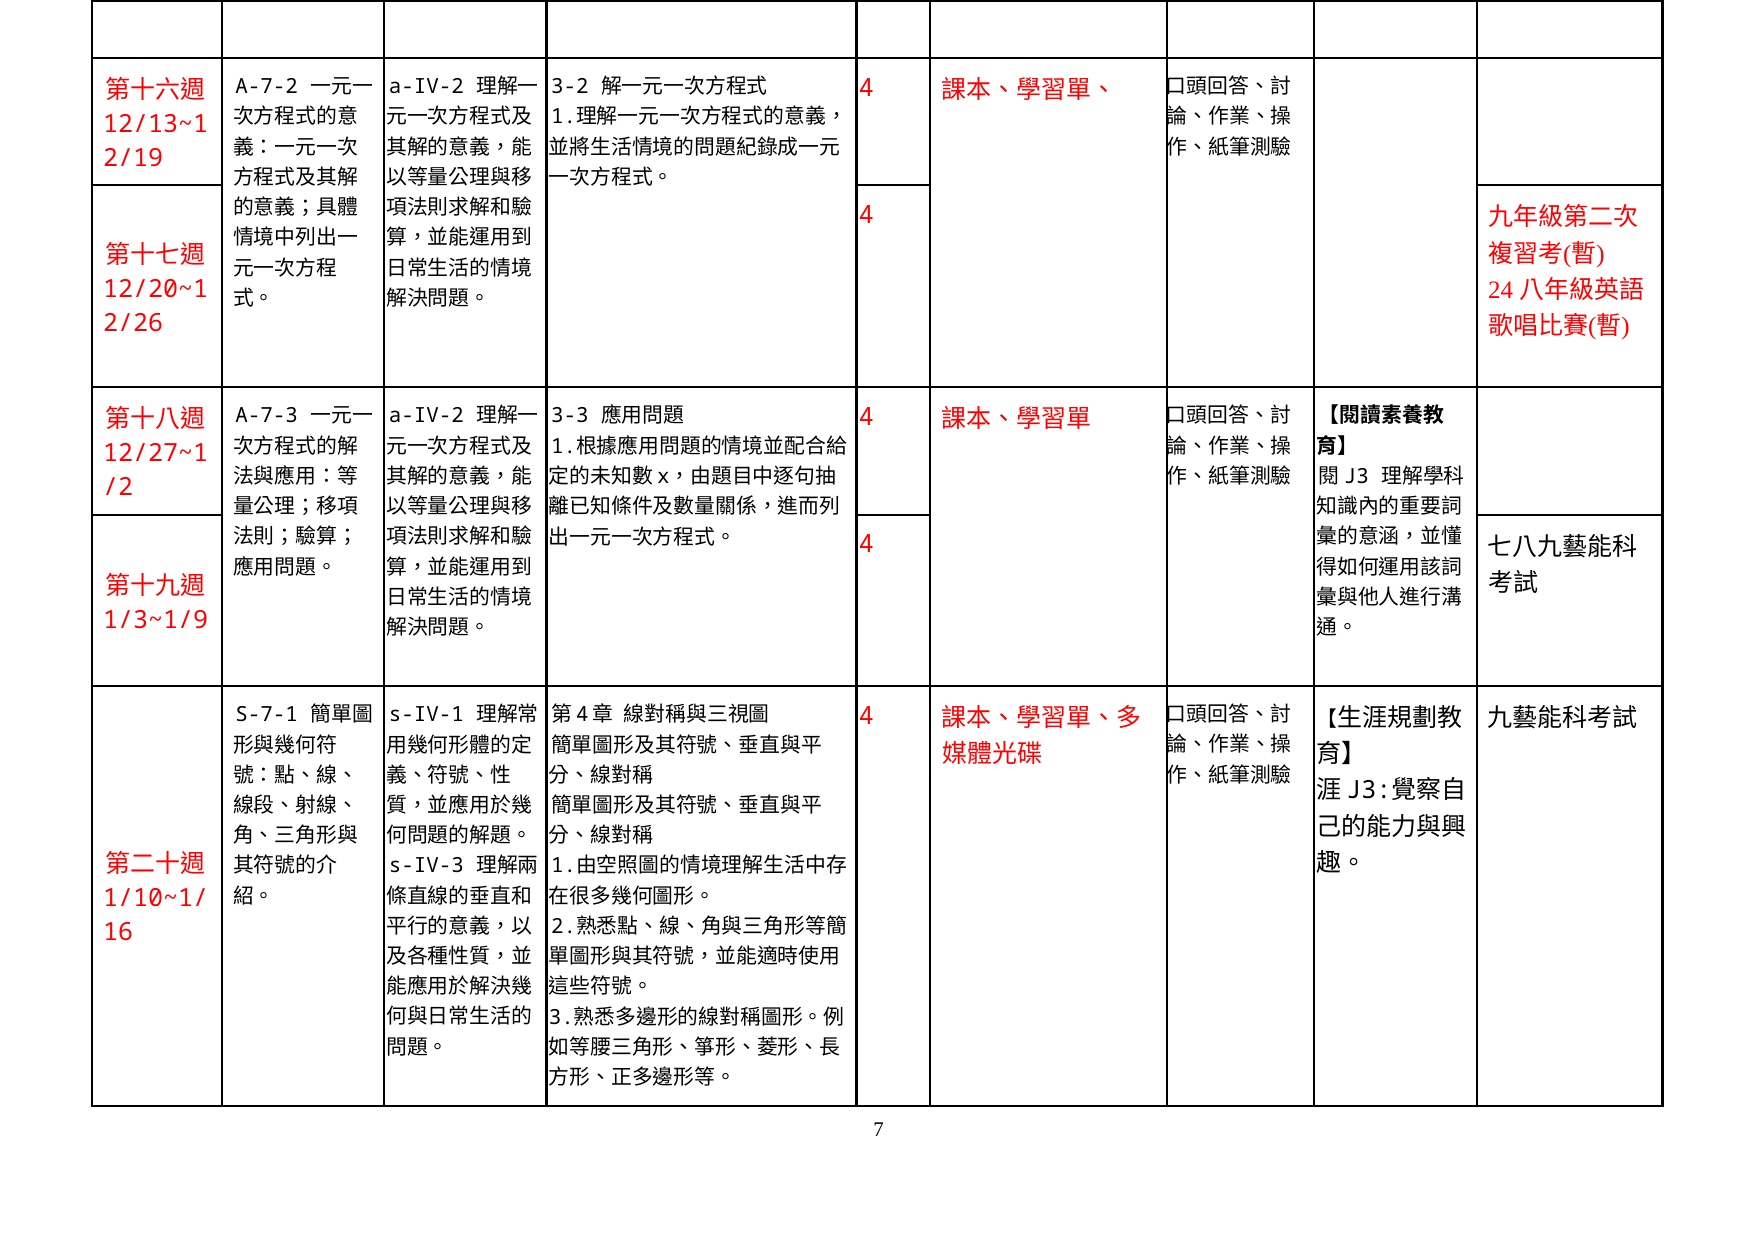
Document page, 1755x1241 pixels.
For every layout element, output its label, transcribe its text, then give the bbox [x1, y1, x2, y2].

table_cell 3-2 解一元一次方程式 1.理解一元一次方程式的意義，並將生活情境的問題紀錄成一元一次方程式。 [548, 59, 855, 386]
table_cell a-IV-2 理解一元一次方程式及其解的意義，能以等量公理與移項法則求解和驗算，並能運用到日常生活的情境解決問題。 [385, 59, 545, 386]
table_cell [1168, 2, 1313, 57]
table_cell 4 [858, 687, 929, 1105]
table_cell A-7-3 一元一次方程式的解法與應用：等量公理；移項法則；驗算；應用問題。 [223, 388, 383, 685]
table_cell [548, 2, 855, 57]
table_cell [1315, 59, 1476, 386]
table_cell 第十九週 1/3~1/9 [93, 516, 221, 685]
table_cell 第十八週 12/27~1/2 [93, 388, 221, 513]
table_cell 口頭回答、討論、作業、操作、紙筆測驗 [1168, 59, 1313, 386]
table_cell 課本、學習單 [931, 388, 1166, 685]
table_cell a-IV-2 理解一元一次方程式及其解的意義，能以等量公理與移項法則求解和驗算，並能運用到日常生活的情境解決問題。 [385, 388, 545, 685]
table_cell [1315, 2, 1476, 57]
table_cell 3-3 應用問題 1.根據應用問題的情境並配合給定的未知數x，由題目中逐句抽離已知條件及數量關係，進而列出一元一次方程式。 [548, 388, 855, 685]
table_cell 口頭回答、討論、作業、操作、紙筆測驗 [1168, 687, 1313, 1105]
table_cell S-7-1 簡單圖形與幾何符號：點、線、線段、射線、角、三角形與其符號的介紹。 [223, 687, 383, 1105]
table_cell [1478, 59, 1661, 184]
table_cell 第4章 線對稱與三視圖 簡單圖形及其符號、垂直與平分、線對稱 簡單圖形及其符號、垂直與平分、線對稱 1.由空照圖的情境理解生活中存在很多幾何圖形。 2.熟悉點、線、角與三角形等簡單圖形與其符號，並能適時使用這些符號。 3.熟悉多邊形的線對稱圖形。例如等腰三角形、箏形、菱形、長方形、正多邊形等。 [548, 687, 855, 1105]
table_cell [931, 2, 1166, 57]
table_cell 口頭回答、討論、作業、操作、紙筆測驗 [1168, 388, 1313, 685]
table_cell 第十七週 12/20~12/26 [93, 186, 221, 386]
table_cell 4 [858, 186, 929, 386]
table_cell 課本、學習單、多媒體光碟 [931, 687, 1166, 1105]
table_cell 4 [858, 516, 929, 685]
table_cell [93, 2, 221, 57]
table_cell A-7-2 一元一次方程式的意義：一元一次方程式及其解的意義；具體情境中列出一元一次方程式。 [223, 59, 383, 386]
table_cell 4 [858, 388, 929, 513]
table_cell 九藝能科考試 [1478, 687, 1661, 1105]
table_cell [1478, 2, 1661, 57]
table_cell 【閱讀素養教育】 閱J3 理解學科知識內的重要詞彙的意涵，並懂得如何運用該詞彙與他人進行溝通。 [1315, 388, 1476, 685]
table_cell [223, 2, 383, 57]
table_cell [385, 2, 545, 57]
table_cell 七八九藝能科考試 [1478, 516, 1661, 685]
table_cell 第十六週 12/13~12/19 [93, 59, 221, 184]
table_cell s-IV-1 理解常用幾何形體的定義、符號、性質，並應用於幾何問題的解題。 s-IV-3 理解兩條直線的垂直和平行的意義，以及各種性質，並能應用於解決幾何與日常生活的問題。 [385, 687, 545, 1105]
table_cell 4 [858, 59, 929, 184]
table_cell [1478, 388, 1661, 513]
table_cell 第二十週 1/10~1/16 [93, 687, 221, 1105]
table_cell 課本、學習單、 [931, 59, 1166, 386]
table_cell 【生涯規劃教育】 涯J3:覺察自己的能力與興趣。 [1315, 687, 1476, 1105]
table_cell [858, 2, 929, 57]
table_cell 九年級第二次複習考(暫) 24 八年級英語歌唱比賽(暫) [1478, 186, 1661, 386]
